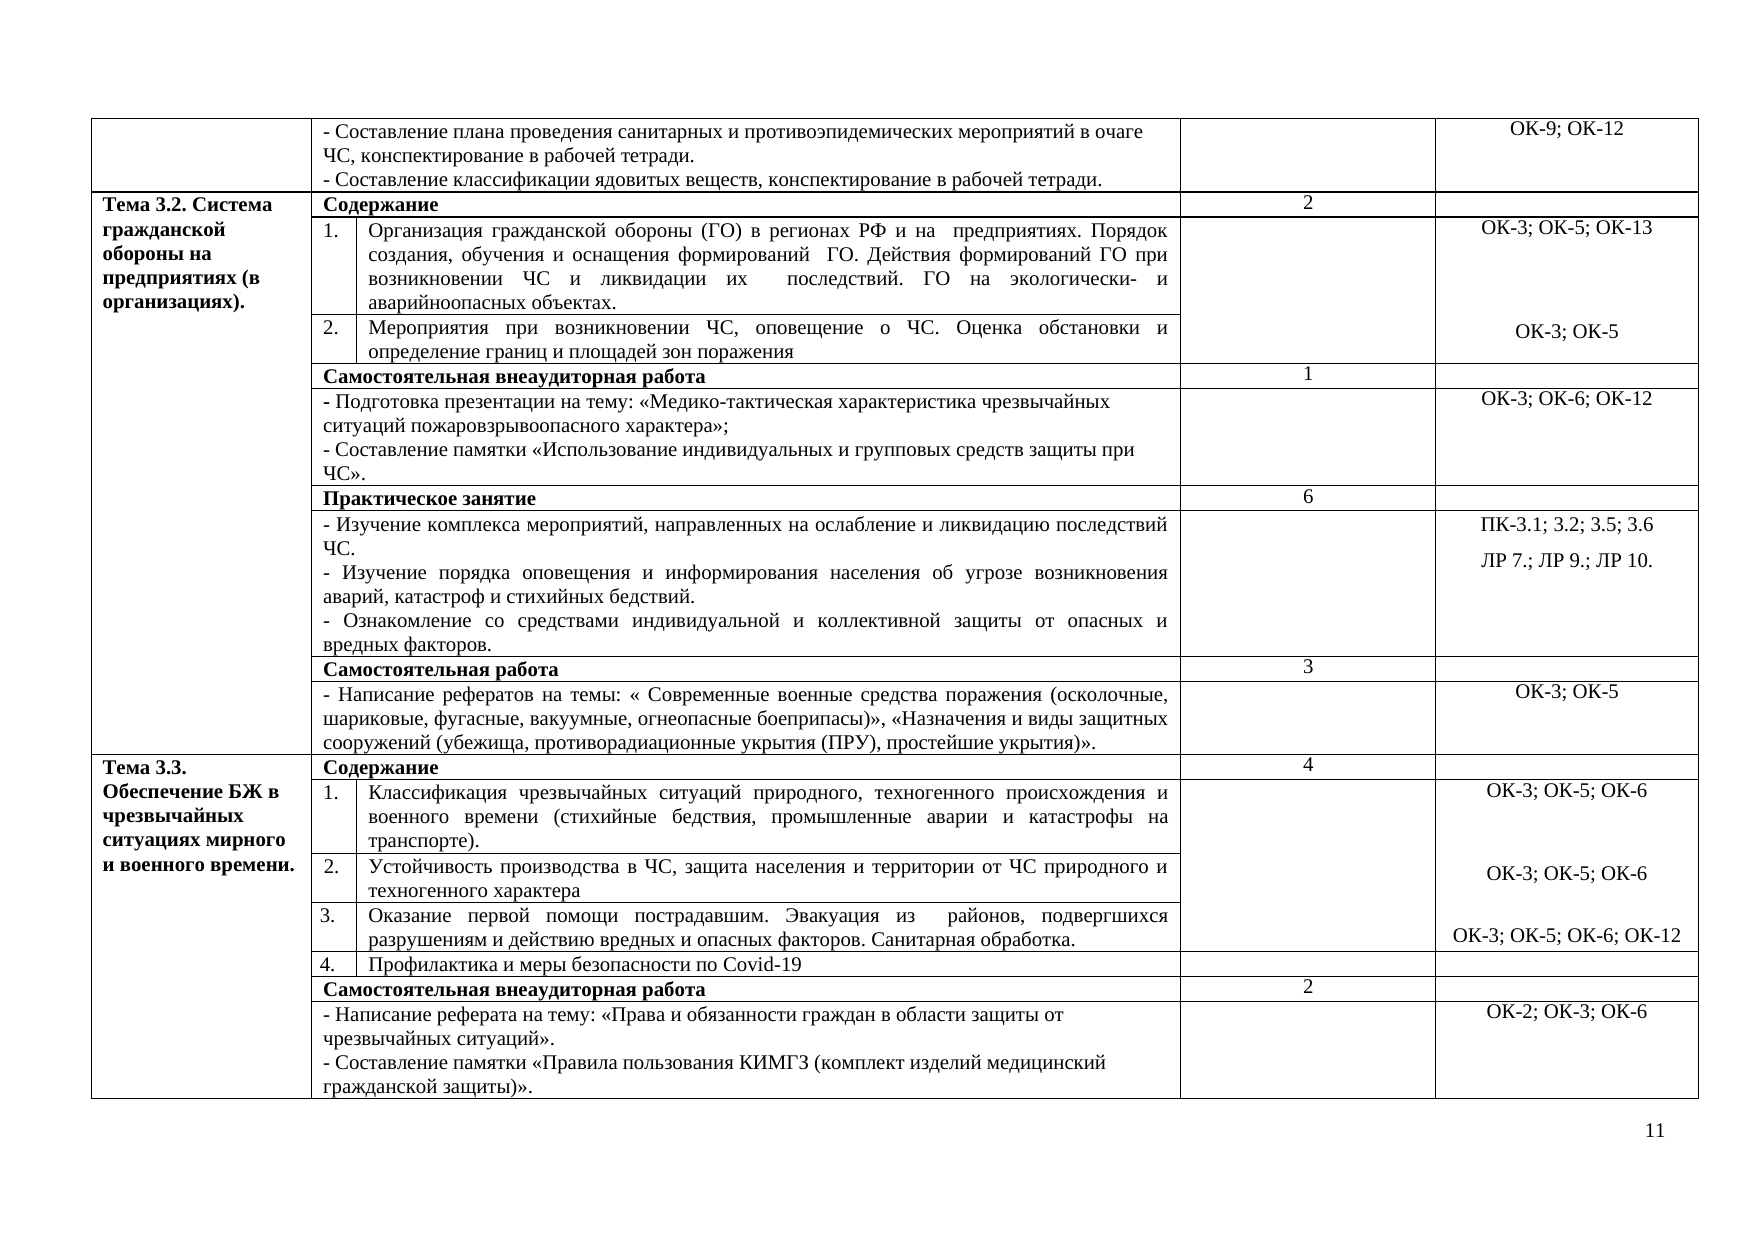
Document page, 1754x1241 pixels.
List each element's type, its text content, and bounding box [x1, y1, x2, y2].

table_cell - Написание реферата на тему: «Права и обязанности граждан в области защиты от чрезвычайных ситуаций». - Составление памятки «Правила пользования КИМГЗ (комплект изделий медицинский гражданской защиты)». [312, 1002, 1180, 1098]
table_cell Мероприятия при возникновении ЧС, оповещение о ЧС. Оценка обстановки и определение границ и площадей зон поражения [357, 315, 1180, 363]
table_cell [1181, 218, 1435, 363]
table_cell [1181, 952, 1435, 976]
table_cell ОК-3; ОК-6; ОК-12 [1436, 389, 1698, 485]
table_cell Тема 3.3. Обеспечение БЖ в чрезвычайных ситуациях мирного и военного времени. [92, 755, 311, 1098]
table_cell [1436, 952, 1698, 976]
table_cell ПК-3.1; 3.2; 3.5; 3.6 ЛР 7.; ЛР 9.; ЛР 10. [1436, 511, 1698, 656]
table_cell [1436, 486, 1698, 510]
table_cell 4 [1181, 755, 1435, 779]
table_cell - Изучение комплекса мероприятий, направленных на ослабление и ликвидацию последствий ЧС. - Изучение порядка оповещения и информирования населения об угрозе возникновения аварий, катастроф и стихийных бедствий. - Ознакомление со средствами индивидуальной и коллективной защиты от опасных и вредных факторов. [312, 511, 1180, 656]
table_cell Организация гражданской обороны (ГО) в регионах РФ и на предприятиях. Порядок создания, обучения и оснащения формирований ГО. Действия формирований ГО при возникновении ЧС и ликвидации их последствий. ГО на экологически- и аварийноопасных объектах. [357, 218, 1180, 314]
table_cell [1181, 389, 1435, 485]
table_cell Содержание [312, 193, 1180, 216]
table_cell - Подготовка презентации на тему: «Медико-тактическая характеристика чрезвычайных ситуаций пожаровзрывоопасного характера»; - Составление памятки «Использование индивидуальных и групповых средств защиты при ЧС». [312, 389, 1180, 485]
table_cell Тема 3.2. Система гражданской обороны на предприятиях (в организациях). [92, 193, 311, 754]
table_cell [1181, 1002, 1435, 1098]
table_cell Оказание первой помощи пострадавшим. Эвакуация из районов, подвергшихся разрушениям и действию вредных и опасных факторов. Санитарная обработка. [357, 903, 1180, 951]
table_cell 3 [1181, 657, 1435, 681]
table_cell 1. [312, 780, 356, 852]
table_cell ОК-9; ОК-12 [1436, 119, 1698, 191]
table_cell Профилактика и меры безопасности по Covid-19 [357, 952, 1180, 976]
table_cell [1181, 119, 1435, 191]
table_cell 2. [312, 854, 356, 902]
table_cell Самостоятельная внеаудиторная работа [312, 977, 1180, 1001]
table_cell 4. [312, 952, 356, 976]
table_cell Практическое занятие [312, 486, 1180, 510]
table_cell 2 [1181, 193, 1435, 216]
table_cell 3. [312, 903, 356, 951]
table_cell 2. [312, 315, 356, 363]
table_cell Классификация чрезвычайных ситуаций природного, техногенного происхождения и военного времени (стихийные бедствия, промышленные аварии и катастрофы на транспорте). [357, 780, 1180, 852]
table_cell 2 [1181, 977, 1435, 1001]
table_cell 6 [1181, 486, 1435, 510]
table_cell [1436, 193, 1698, 216]
table_cell [1181, 682, 1435, 754]
table_cell Самостоятельная работа [312, 657, 1180, 681]
table_cell - Написание рефератов на темы: « Современные военные средства поражения (осколочные, шариковые, фугасные, вакуумные, огнеопасные боеприпасы)», «Назначения и виды защитных сооружений (убежища, противорадиационные укрытия (ПРУ), простейшие укрытия)». [312, 682, 1180, 754]
table_cell [1181, 511, 1435, 656]
table_cell - Составление плана проведения санитарных и противоэпидемических мероприятий в очаге ЧС, конспектирование в рабочей тетради. - Составление классификации ядовитых веществ, конспектирование в рабочей тетради. [312, 119, 1180, 191]
table_cell 1. [312, 218, 356, 314]
table_cell 1 [1181, 364, 1435, 388]
table_cell Содержание [312, 755, 1180, 779]
table_cell ОК-3; ОК-5; ОК-13 ОК-3; ОК-5 [1436, 218, 1698, 363]
table_cell [1436, 364, 1698, 388]
table_cell [1181, 780, 1435, 951]
table_cell ОК-3; ОК-5; ОК-6 ОК-3; ОК-5; ОК-6 ОК-3; ОК-5; ОК-6; ОК-12 [1436, 780, 1698, 951]
table_cell ОК-2; ОК-3; ОК-6 [1436, 1002, 1698, 1098]
table_cell Устойчивость производства в ЧС, защита населения и территории от ЧС природного и техногенного характера [357, 854, 1180, 902]
table_cell Самостоятельная внеаудиторная работа [312, 364, 1180, 388]
table_cell [1436, 657, 1698, 681]
table_cell [1436, 977, 1698, 1001]
table_cell [1436, 755, 1698, 779]
table_cell ОК-3; ОК-5 [1436, 682, 1698, 754]
